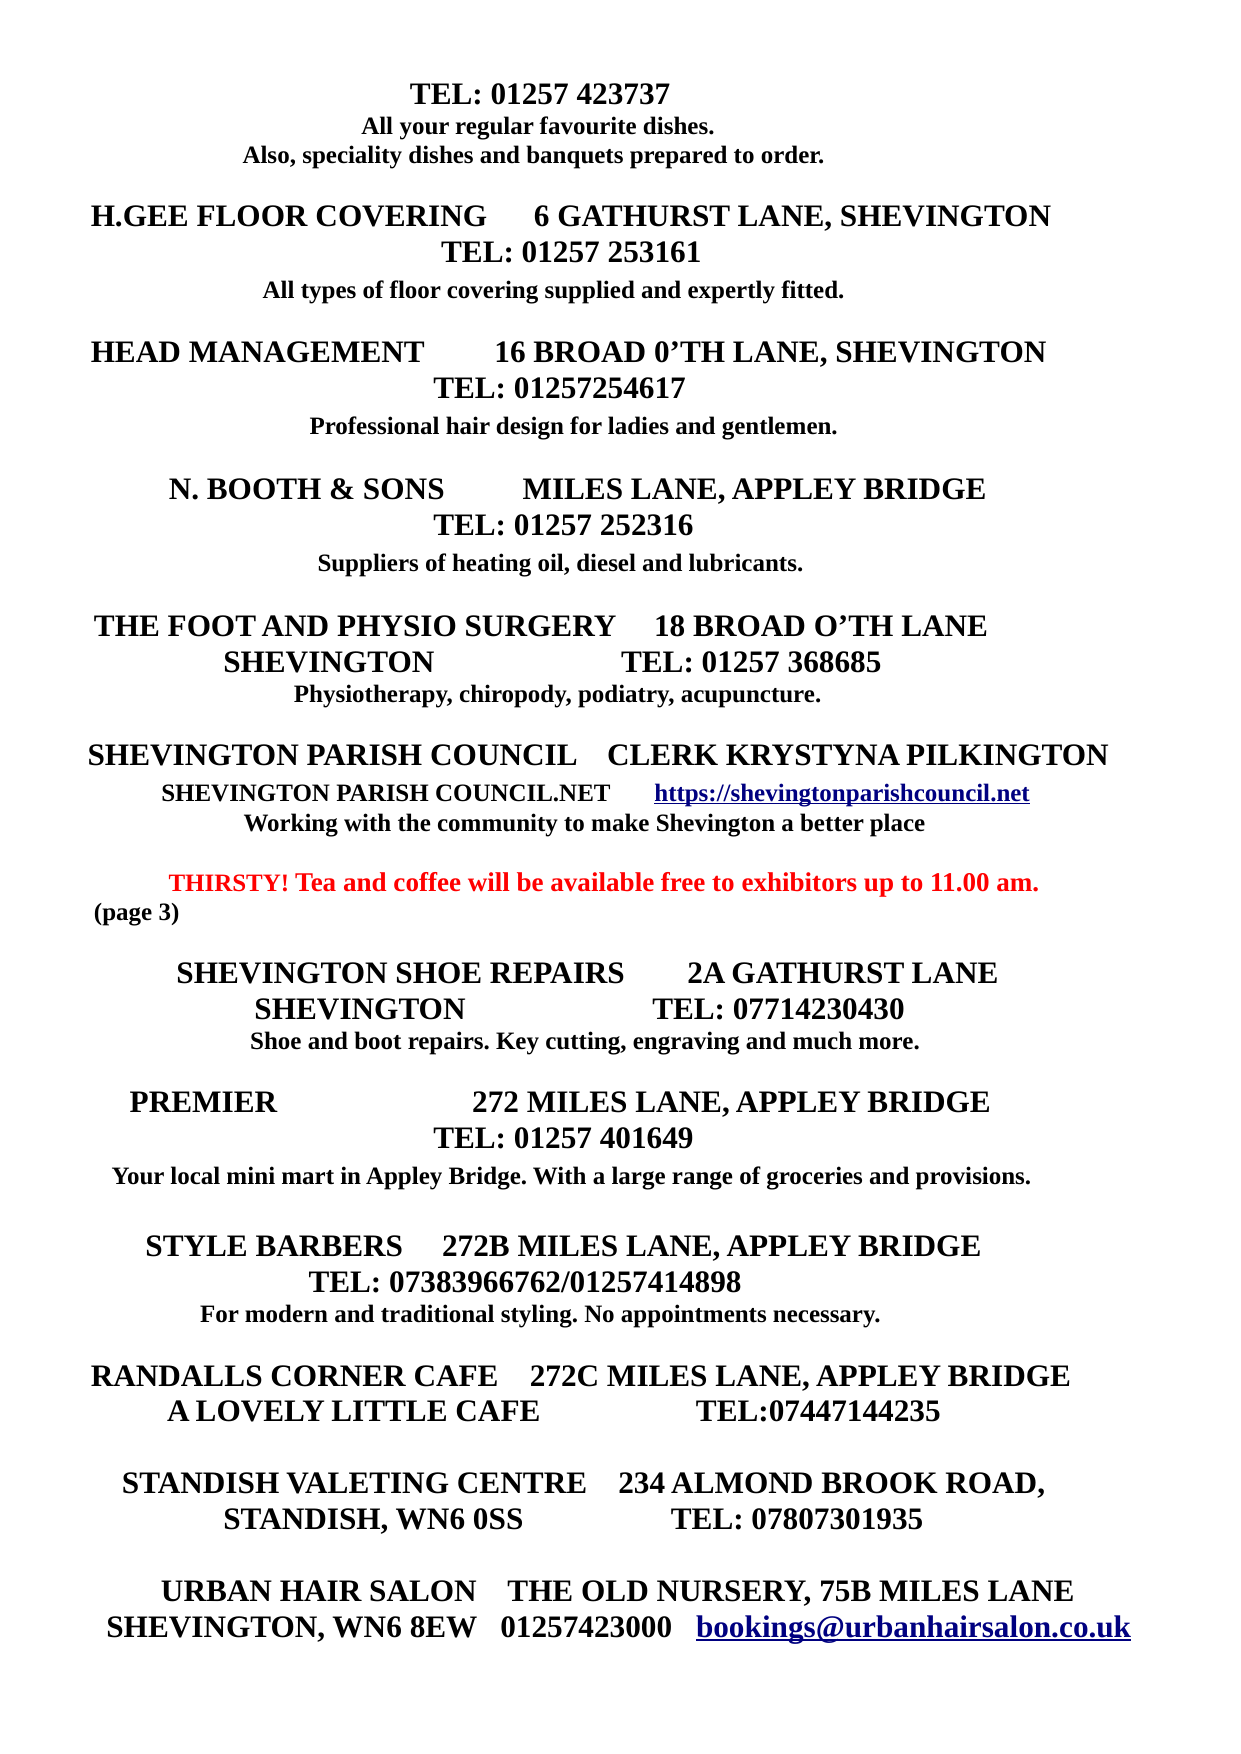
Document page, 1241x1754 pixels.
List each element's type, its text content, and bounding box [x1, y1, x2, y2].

text (page 3) [75, 897, 1165, 926]
text Also, speciality dishes and banquets prepared to order. [75, 140, 1165, 168]
text TEL: 01257 423737 [75, 75, 1165, 111]
text Physiotherapy, chiropody, podiatry, acupuncture. [75, 679, 1165, 707]
text SHEVINGTON PARISH COUNCIL CLERK KRYSTYNA PILKINGTON [75, 736, 1165, 772]
text HEAD MANAGEMENT 16 BROAD 0’TH LANE, SHEVINGTON [75, 334, 1165, 370]
text SHEVINGTON SHOE REPAIRS 2A GATHURST LANE [75, 954, 1165, 990]
text For modern and traditional styling. No appointments necessary. [75, 1299, 1165, 1328]
text Shoe and boot repairs. Key cutting, engraving and much more. [75, 1026, 1165, 1055]
text Suppliers of heating oil, diesel and lubricants. [75, 542, 1165, 578]
text RANDALLS CORNER CAFE 272C MILES LANE, APPLEY BRIDGE [75, 1357, 1165, 1393]
text Working with the community to make Shevington a better place [75, 808, 1165, 837]
text N. BOOTH & SONS MILES LANE, APPLEY BRIDGE [75, 470, 1165, 506]
text STANDISH, WN6 0SS TEL: 07807301935 [75, 1501, 1165, 1536]
text TEL: 01257 401649 [75, 1119, 1165, 1156]
text TEL: 01257 253161 [75, 233, 1165, 269]
text All your regular favourite dishes. [75, 111, 1165, 140]
text THE FOOT AND PHYSIO SURGERY 18 BROAD O’TH LANE [75, 607, 1165, 643]
text Your local mini mart in Appley Bridge. With a large range of groceries and provisions. [75, 1156, 1165, 1191]
text URBAN HAIR SALON THE OLD NURSERY, 75B MILES LANE [75, 1572, 1165, 1608]
text A LOVELY LITTLE CAFE TEL:07447144235 [75, 1393, 1165, 1429]
text H.GEE FLOOR COVERING 6 GATHURST LANE, SHEVINGTON [75, 197, 1165, 233]
text SHEVINGTON PARISH COUNCIL.NET https://shevingtonparishcouncil.net [75, 772, 1165, 808]
text THIRSTY! Tea and coffee will be available free to exhibitors up to 11.00 am. [75, 866, 1165, 897]
text SHEVINGTON TEL: 01257 368685 [75, 643, 1165, 679]
text STANDISH VALETING CENTRE 234 ALMOND BROOK ROAD, [75, 1464, 1165, 1501]
text SHEVINGTON, WN6 8EW 01257423000 bookings@urbanhairsalon.co.uk [75, 1608, 1165, 1644]
text TEL: 07383966762/01257414898 [75, 1263, 1165, 1299]
text STYLE BARBERS 272B MILES LANE, APPLEY BRIDGE [75, 1227, 1165, 1263]
text TEL: 01257 252316 [75, 506, 1165, 542]
text Professional hair design for ladies and gentlemen. [75, 406, 1165, 442]
text PREMIER 272 MILES LANE, APPLEY BRIDGE [75, 1084, 1165, 1119]
text All types of floor covering supplied and expertly fitted. [75, 269, 1165, 305]
text TEL: 01257254617 [75, 370, 1165, 406]
text SHEVINGTON TEL: 07714230430 [75, 990, 1165, 1026]
